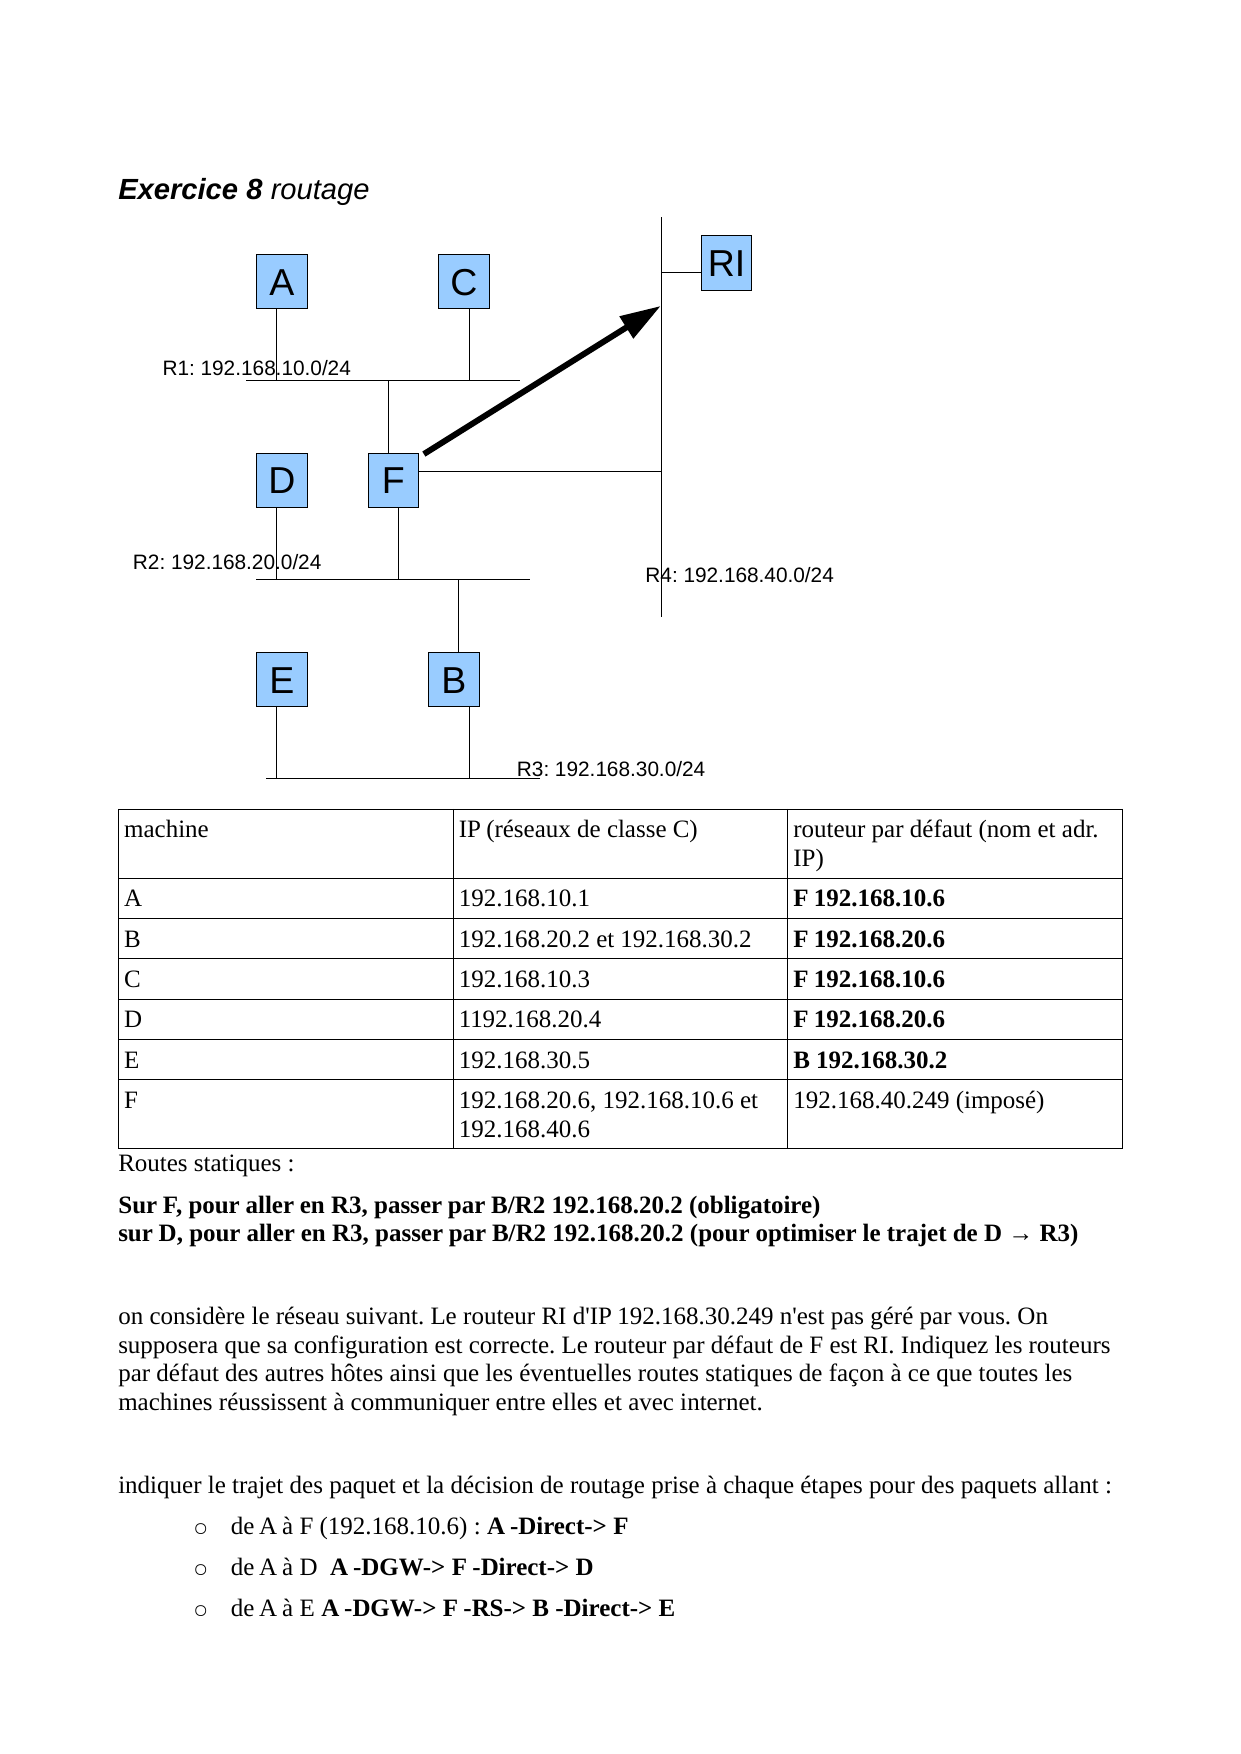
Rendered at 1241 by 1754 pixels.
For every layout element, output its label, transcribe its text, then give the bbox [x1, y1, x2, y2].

table_cell 192.168.20.6, 192.168.10.6 et 192.168.40.6 [454, 1080, 787, 1148]
table_cell C [119, 959, 453, 999]
table_cell 192.168.20.2 et 192.168.30.2 [454, 919, 787, 958]
table_cell E [119, 1040, 453, 1079]
table_header IP (réseaux de classe C) [454, 810, 787, 878]
table_cell F 192.168.10.6 [788, 879, 1122, 918]
subtitle Exercice 8 routage [118, 172, 1122, 205]
table_cell F 192.168.20.6 [788, 919, 1122, 958]
text Routes statiques : [118, 1149, 1122, 1177]
table_cell B 192.168.30.2 [788, 1040, 1122, 1079]
text sur D, pour aller en R3, passer par B/R2 192.168.20.2 (pour optimiser le trajet de D → R3) [118, 1218, 1122, 1247]
list de A à F (192.168.10.6) : A -Direct-> F [193, 1511, 1122, 1540]
table_cell D [119, 1000, 453, 1039]
list de A à E A -DGW-> F -RS-> B -Direct-> E [193, 1593, 1122, 1622]
table_cell A [119, 879, 453, 918]
text indiquer le trajet des paquet et la décision de routage prise à chaque étapes pour des paquets allant : [118, 1470, 1122, 1498]
table_cell F 192.168.10.6 [788, 959, 1122, 999]
table_cell 192.168.10.1 [454, 879, 787, 918]
list de A à D A -DGW-> F -Direct-> D [193, 1552, 1122, 1581]
table_cell 1192.168.20.4 [454, 1000, 787, 1039]
table_header routeur par défaut (nom et adr. IP) [788, 810, 1122, 878]
table_cell B [119, 919, 453, 958]
table_cell 192.168.10.3 [454, 959, 787, 999]
table_cell F 192.168.20.6 [788, 1000, 1122, 1039]
text Sur F, pour aller en R3, passer par B/R2 192.168.20.2 (obligatoire) [118, 1190, 1122, 1218]
table_header machine [119, 810, 453, 878]
table_cell F [119, 1080, 453, 1148]
text on considère le réseau suivant. Le routeur RI d'IP 192.168.30.249 n'est pas géré par vous. On supposera que sa configuration est correcte. Le routeur par défaut de F est RI. Indiquez les routeurs par défaut des autres hôtes ainsi que les éventuelles routes statiques de façon à ce que toutes les machines réussissent à communiquer entre elles et avec internet. [118, 1301, 1122, 1416]
table_cell 192.168.40.249 (imposé) [788, 1080, 1122, 1148]
table_cell 192.168.30.5 [454, 1040, 787, 1079]
